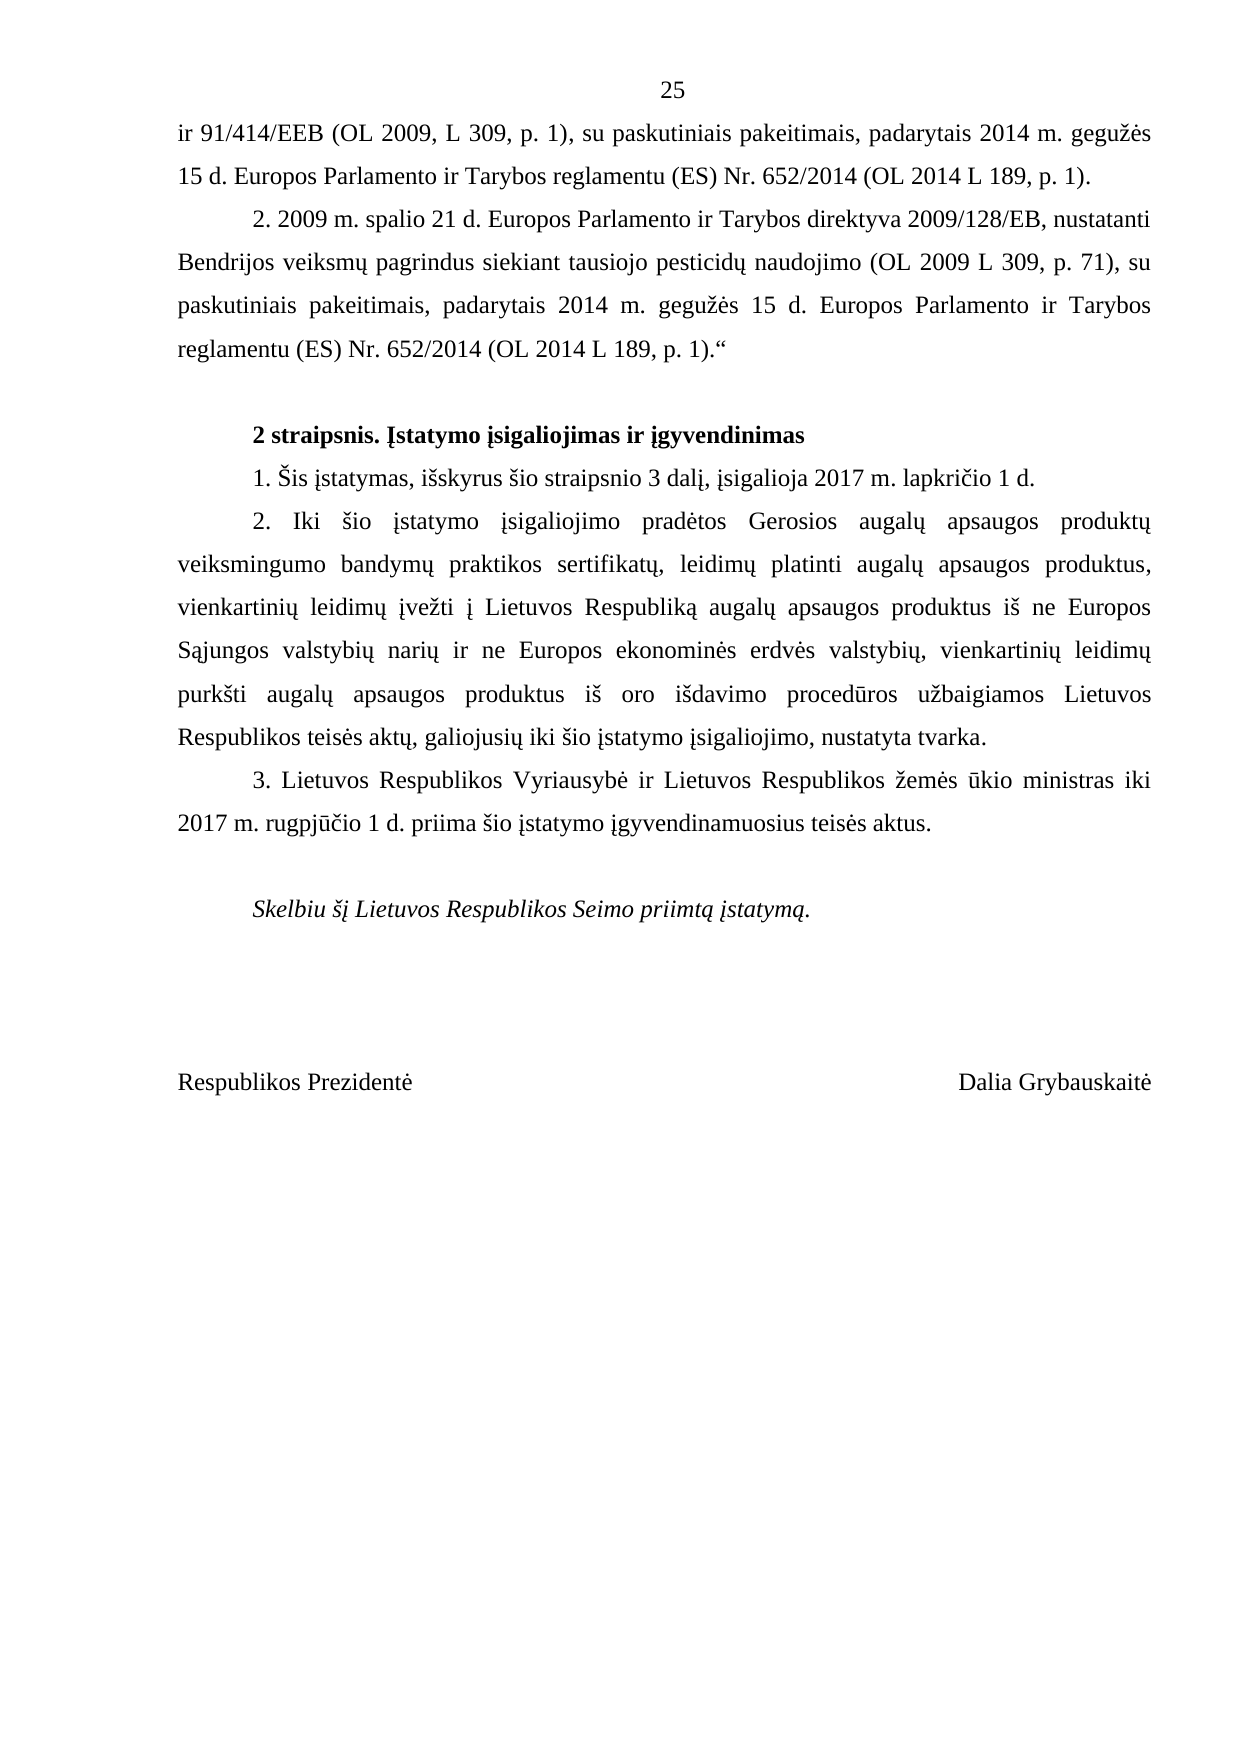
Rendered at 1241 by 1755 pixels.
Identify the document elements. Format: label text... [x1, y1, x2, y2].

text 2 straipsnis. Įstatymo įsigaliojimas ir įgyvendinimas [177, 420, 1152, 449]
text ir 91/414/EEB (OL 2009, L 309, p. 1), su paskutiniais pakeitimais, padarytais 2014 m. gegužės 15 d. Europos Parlamento ir Tarybos reglamentu (ES) Nr. 652/2014 (OL 2014 L 189, p. 1). [177, 118, 1152, 190]
text Skelbiu šį Lietuvos Respublikos Seimo priimtą įstatymą. [177, 894, 1152, 923]
text 3. Lietuvos Respublikos Vyriausybė ir Lietuvos Respublikos žemės ūkio ministras iki 2017 m. rugpjūčio 1 d. priima šio įstatymo įgyvendinamuosius teisės aktus. [177, 765, 1152, 837]
text 2. 2009 m. spalio 21 d. Europos Parlamento ir Tarybos direktyva 2009/128/EB, nustatanti Bendrijos veiksmų pagrindus siekiant tausiojo pesticidų naudojimo (OL 2009 L 309, p. 71), su paskutiniais pakeitimais, padarytais 2014 m. gegužės 15 d. Europos Parlamento ir Tarybos reglamentu (ES) Nr. 652/2014 (OL 2014 L 189, p. 1).“ [177, 204, 1152, 362]
text Respublikos Prezidentė Dalia Grybauskaitė [177, 1067, 1152, 1096]
text 1. Šis įstatymas, išskyrus šio straipsnio 3 dalį, įsigalioja 2017 m. lapkričio 1 d. [177, 463, 1152, 492]
text 2. Iki šio įstatymo įsigaliojimo pradėtos Gerosios augalų apsaugos produktų veiksmingumo bandymų praktikos sertifikatų, leidimų platinti augalų apsaugos produktus, vienkartinių leidimų įvežti į Lietuvos Respubliką augalų apsaugos produktus iš ne Europos Sąjungos valstybių narių ir ne Europos ekonominės erdvės valstybių, vienkartinių leidimų purkšti augalų apsaugos produktus iš oro išdavimo procedūros užbaigiamos Lietuvos Respublikos teisės aktų, galiojusių iki šio įstatymo įsigaliojimo, nustatyta tvarka. [177, 506, 1152, 751]
